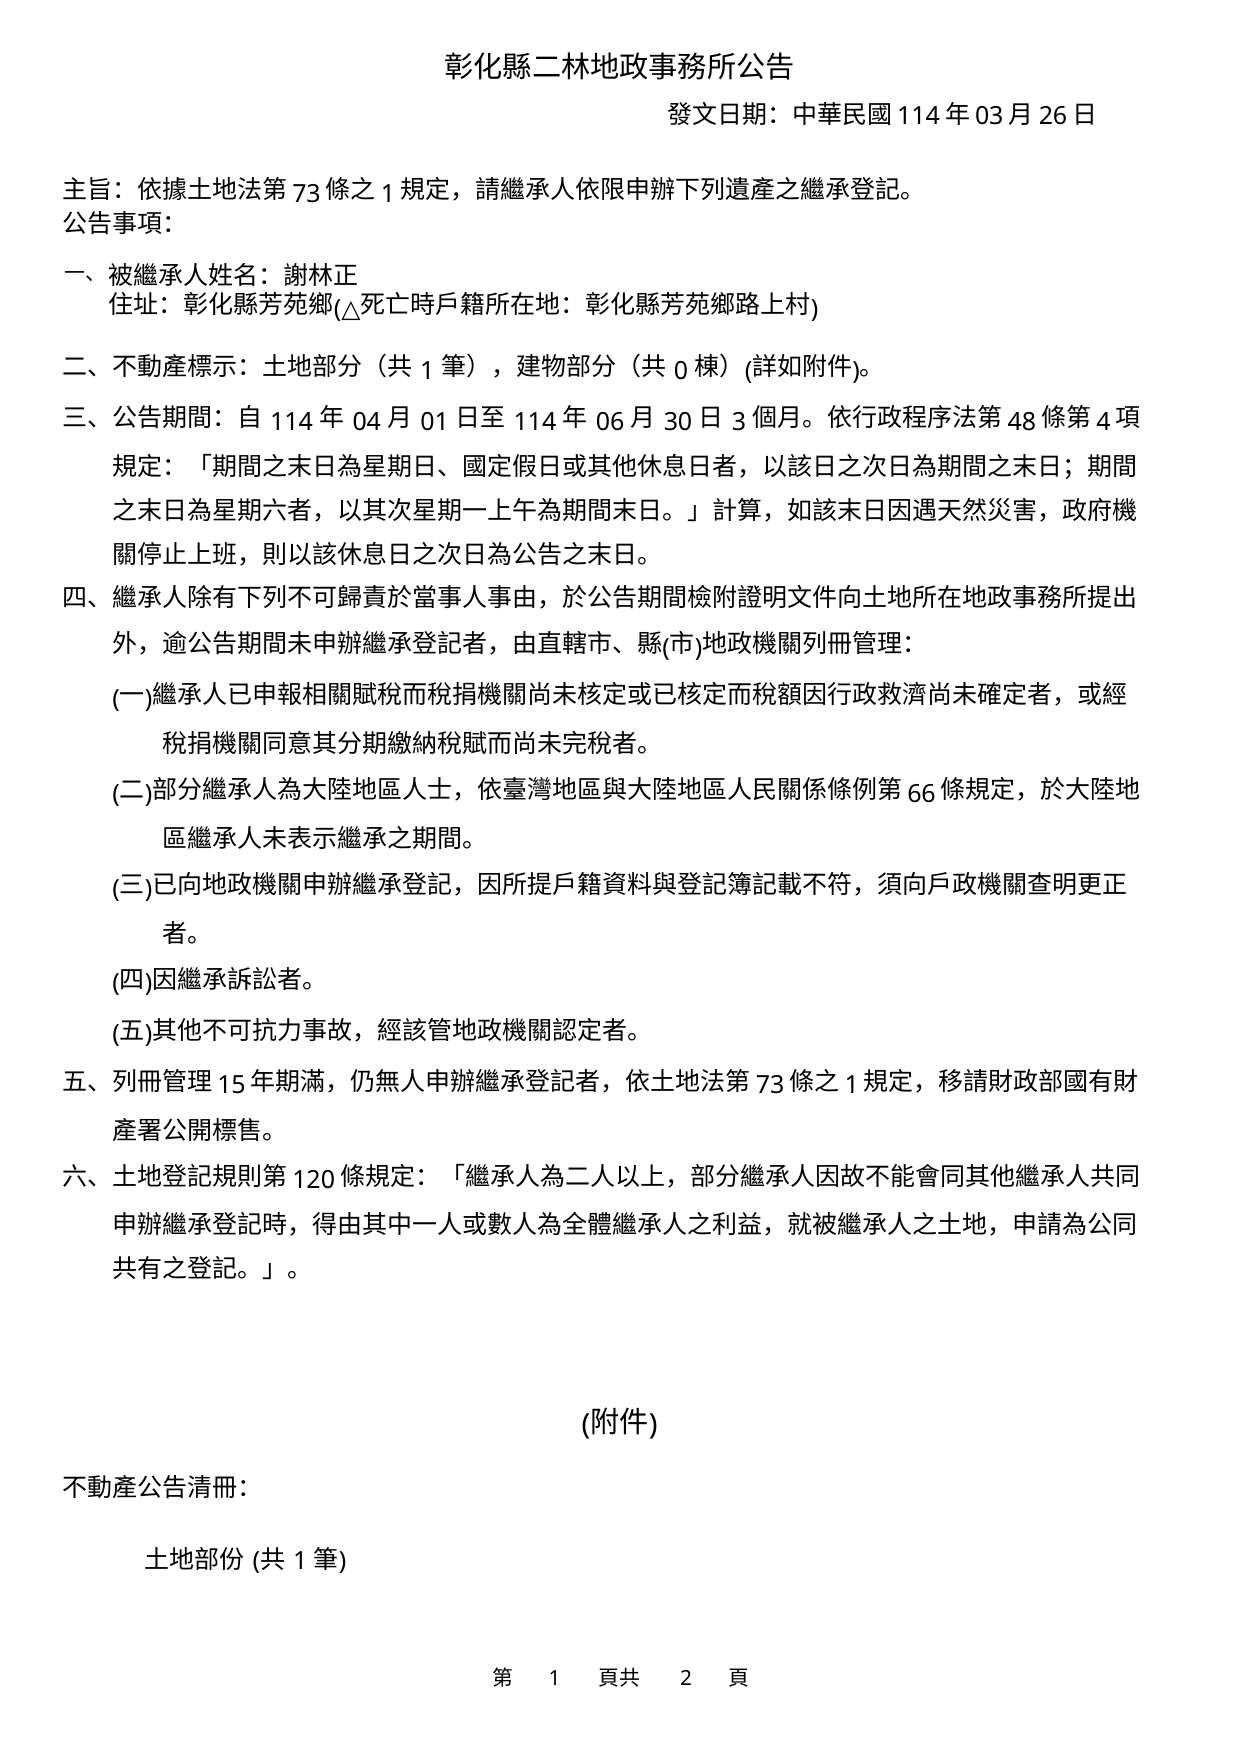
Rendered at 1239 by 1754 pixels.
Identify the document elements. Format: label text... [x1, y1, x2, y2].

table_cell [0, 1658, 62, 1698]
table_cell [667, 1598, 718, 1657]
table_cell [62, 1352, 109, 1392]
table_header [718, 0, 759, 41]
table_cell [1177, 1352, 1239, 1392]
table_cell [653, 1352, 667, 1392]
table_cell 被繼承人姓名：謝林正 住址：彰化縣芳苑鄉(△死亡時戶籍所在地：彰化縣芳苑鄉路上村) [109, 261, 1177, 353]
table_cell [523, 1352, 585, 1392]
table_header [109, 0, 482, 41]
table_header [1177, 0, 1239, 41]
table_cell [109, 1598, 482, 1657]
table_cell [0, 1454, 62, 1526]
table_cell [0, 353, 62, 1352]
table_cell [1177, 176, 1239, 216]
table_cell 不動產公告清冊： [62, 1454, 1177, 1526]
table_cell [1177, 95, 1239, 135]
table_cell [585, 135, 653, 176]
table_cell [0, 216, 62, 261]
table_cell [585, 95, 653, 135]
table_cell [759, 135, 1177, 176]
table_cell [653, 135, 667, 176]
table_cell [1177, 1526, 1239, 1597]
table_cell [109, 1658, 482, 1698]
table_cell 彰化縣二林地政事務所公告 [62, 41, 1177, 94]
table_cell 主旨：依據土地法第73條之1規定，請繼承人依限申辦下列遺產之繼承登記。 公告事項： [62, 176, 1177, 261]
table_cell (附件) [62, 1392, 1177, 1453]
table_cell [109, 1352, 482, 1392]
table_header [62, 0, 109, 41]
table_cell [523, 135, 585, 176]
table_cell [585, 1352, 653, 1392]
table_cell [1177, 135, 1239, 176]
table_cell [62, 1658, 109, 1698]
table_cell [718, 1598, 759, 1657]
table_header [653, 0, 667, 41]
table_cell [62, 312, 109, 353]
table_cell [653, 1598, 667, 1657]
table_cell 頁共 [585, 1658, 653, 1698]
table_cell [1177, 312, 1239, 353]
table_cell 1 [523, 1658, 585, 1698]
table_header [667, 0, 718, 41]
table_cell [523, 95, 585, 135]
table_cell [585, 1598, 653, 1657]
table_cell [1177, 353, 1239, 1352]
table_cell [653, 95, 667, 135]
table_cell 一、 [62, 261, 109, 312]
table_cell 第 [483, 1658, 523, 1698]
table_cell [62, 1598, 109, 1657]
table_cell [0, 135, 62, 176]
table_cell 二、不動產標示：土地部分（共 1 筆），建物部分（共 0 棟）(詳如附件)。 三、公告期間：自 114 年 04 月 01 日至 114 年 06 月 30 日 3 個月。依行政程序法第48條第4項 規定：「期間之末日為星期日、國定假日或其他休息日者，以該日之次日為期間之末日；期間 之末日為星期六者，以其次星期一上午為期間末日。」計算，如該末日因遇天然災害，政府機 關停止上班，則以該休息日之次日為公告之末日。 四、繼承人除有下列不可歸責於當事人事由，於公告期間檢附證明文件向土地所在地政事務所提出 外，逾公告期間未申辦繼承登記者，由直轄市、縣(市)地政機關列冊管理： (一)繼承人已申報相關賦稅而稅捐機關尚未核定或已核定而稅額因行政救濟尚未確定者，或經 稅捐機關同意其分期繳納稅賦而尚未完稅者。 (二)部分繼承人為大陸地區人士，依臺灣地區與大陸地區人民關係條例第66條規定，於大陸地 區繼承人未表示繼承之期間。 (三)已向地政機關申辦繼承登記，因所提戶籍資料與登記簿記載不符，須向戶政機關查明更正 者。 (四)因繼承訴訟者。 (五)其他不可抗力事故，經該管地政機關認定者。 五、列冊管理15年期滿，仍無人申辦繼承登記者，依土地法第73條之1規定，移請財政部國有財 產署公開標售。 六、土地登記規則第120條規定：「繼承人為二人以上，部分繼承人因故不能會同其他繼承人共同 申辦繼承登記時，得由其中一人或數人為全體繼承人之利益，就被繼承人之土地，申請為公同 共有之登記。」。 [62, 353, 1177, 1352]
table_cell [0, 1352, 62, 1392]
table_cell [483, 95, 523, 135]
table_cell 頁 [718, 1658, 759, 1698]
table_header [0, 0, 62, 41]
table_cell 2 [653, 1658, 718, 1698]
table_cell [759, 1598, 1177, 1657]
table_header [523, 0, 585, 41]
table_cell [1177, 1598, 1239, 1657]
table_cell [523, 1598, 585, 1657]
table_cell [0, 1392, 62, 1453]
table_cell [0, 261, 62, 312]
table_cell [718, 1352, 759, 1392]
table_cell [62, 135, 109, 176]
table_header [483, 0, 523, 41]
table_cell [667, 135, 718, 176]
table_cell [1177, 41, 1239, 94]
table_cell [109, 95, 482, 135]
table_cell [1177, 1392, 1239, 1453]
table_cell [718, 135, 759, 176]
table_cell [0, 176, 62, 216]
table_header [585, 0, 653, 41]
table_cell [0, 95, 62, 135]
table_cell 發文日期：中華民國114年03月26日 [667, 95, 1177, 135]
table_cell [0, 41, 62, 94]
table_cell [759, 1658, 1177, 1698]
table_cell [667, 1352, 718, 1392]
table_cell 土地部份 (共 1 筆) [62, 1526, 1177, 1597]
table_cell [62, 95, 109, 135]
table_cell [1177, 216, 1239, 261]
table_cell [109, 135, 482, 176]
table_cell [1177, 1454, 1239, 1526]
table_cell [1177, 261, 1239, 312]
table_cell [483, 135, 523, 176]
table_cell [0, 1598, 62, 1657]
table_cell [0, 312, 62, 353]
table_header [759, 0, 1177, 41]
table_cell [1177, 1658, 1239, 1698]
table_cell [483, 1598, 523, 1657]
table_cell [759, 1352, 1177, 1392]
table_cell [483, 1352, 523, 1392]
table_cell [0, 1526, 62, 1597]
